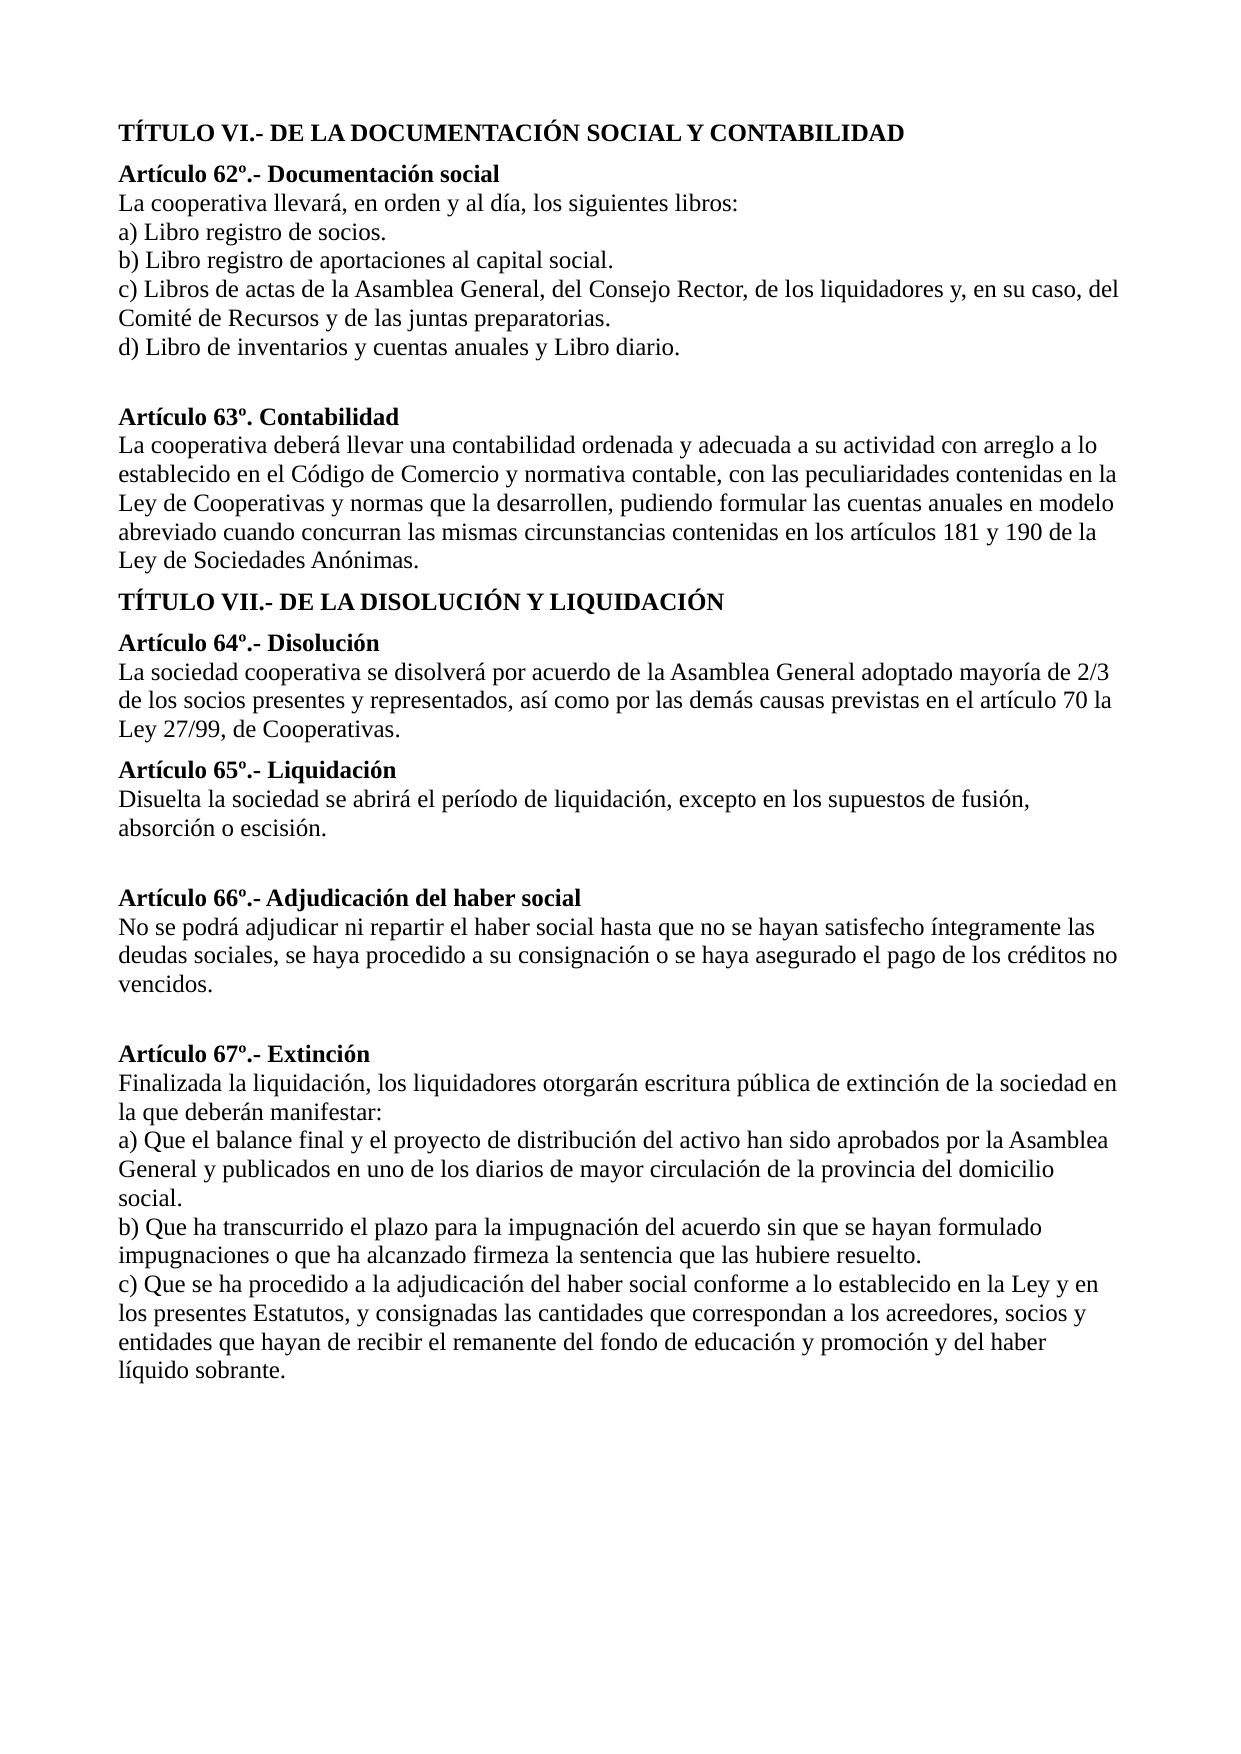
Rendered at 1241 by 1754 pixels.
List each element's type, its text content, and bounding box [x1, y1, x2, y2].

text Artículo 65º.- Liquidación Disuelta la sociedad se abrirá el período de liquidación, excepto en los supuestos de fusión, absorción o escisión. [118, 756, 1122, 871]
text Artículo 62º.- Documentación social La cooperativa llevará, en orden y al día, los siguientes libros: a) Libro registro de socios. b) Libro registro de aportaciones al capital social. c) Libros de actas de la Asamblea General, del Consejo Rector, de los liquidadores y, en su caso, del Comité de Recursos y de las juntas preparatorias. d) Libro de inventarios y cuentas anuales y Libro diario. [118, 159, 1122, 389]
text TÍTULO VI.- DE LA DOCUMENTACIÓN SOCIAL Y CONTABILIDAD [118, 118, 1122, 147]
text Artículo 64º.- Disolución La sociedad cooperativa se disolverá por acuerdo de la Asamblea General adoptado mayoría de 2/3 de los socios presentes y representados, así como por las demás causas previstas en el artículo 70 la Ley 27/99, de Cooperativas. [118, 628, 1122, 743]
text Artículo 63º. Contabilidad La cooperativa deberá llevar una contabilidad ordenada y adecuada a su actividad con arreglo a lo establecido en el Código de Comercio y normativa contable, con las peculiaridades contenidas en la Ley de Cooperativas y normas que la desarrollen, pudiendo formular las cuentas anuales en modelo abreviado cuando concurran las mismas circunstancias contenidas en los artículos 181 y 190 de la Ley de Sociedades Anónimas. [118, 402, 1122, 574]
text Artículo 67º.- Extinción Finalizada la liquidación, los liquidadores otorgarán escritura pública de extinción de la sociedad en la que deberán manifestar: a) Que el balance final y el proyecto de distribución del activo han sido aprobados por la Asamblea General y publicados en uno de los diarios de mayor circulación de la provincia del domicilio social. b) Que ha transcurrido el plazo para la impugnación del acuerdo sin que se hayan formulado impugnaciones o que ha alcanzado firmeza la sentencia que las hubiere resuelto. c) Que se ha procedido a la adjudicación del haber social conforme a lo establecido en la Ley y en los presentes Estatutos, y consignadas las cantidades que correspondan a los acreedores, socios y entidades que hayan de recibir el remanente del fondo de educación y promoción y del haber líquido sobrante. [118, 1039, 1122, 1413]
text TÍTULO VII.- DE LA DISOLUCIÓN Y LIQUIDACIÓN [118, 587, 1122, 616]
text Artículo 66º.- Adjudicación del haber social No se podrá adjudicar ni repartir el haber social hasta que no se hayan satisfecho íntegramente las deudas sociales, se haya procedido a su consignación o se haya asegurado el pago de los créditos no vencidos. [118, 883, 1122, 1027]
